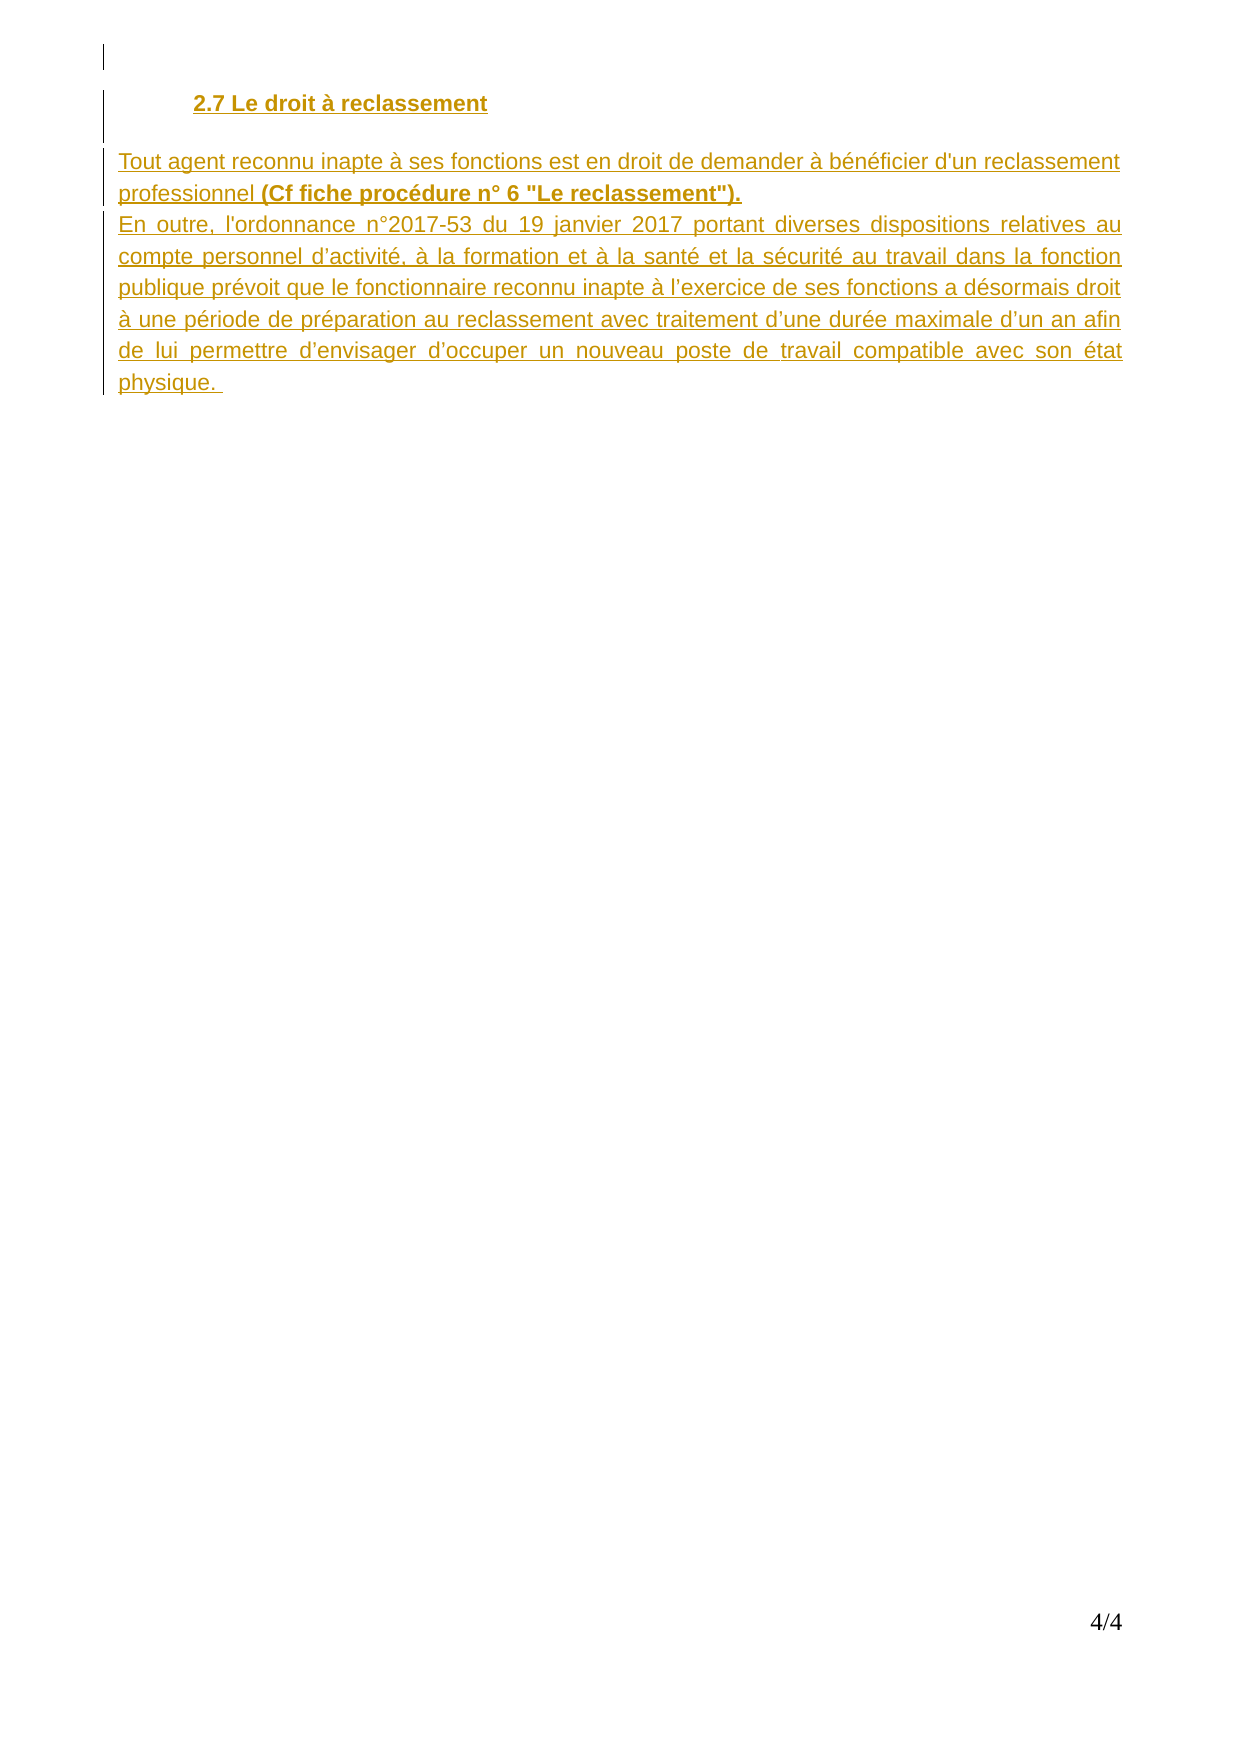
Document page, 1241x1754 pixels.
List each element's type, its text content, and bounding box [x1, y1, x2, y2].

list 2.7 Le droit à reclassement [156, 90, 1122, 116]
text compte personnel d’activité, à la formation et à la santé et la sécurité au travail dans la fonction [118, 235, 1122, 265]
text physique. [118, 361, 1122, 395]
text En outre, l'ordonnance n°2017-53 du 19 janvier 2017 portant diverses dispositions relatives au [118, 211, 1122, 234]
text publique prévoit que le fonctionnaire reconnu inapte à l’exercice de ses fonctions a désormais droit à une période de préparation au reclassement avec traitement d’une durée maximale d’un an afin de lui permettre d’envisager d’occuper un nouveau poste de travail compatible avec son état [118, 267, 1122, 360]
text Tout agent reconnu inapte à ses fonctions est en droit de demander à bénéficier d'un reclassement professionnel (Cf fiche procédure n° 6 "Le reclassement"). [118, 148, 1122, 206]
